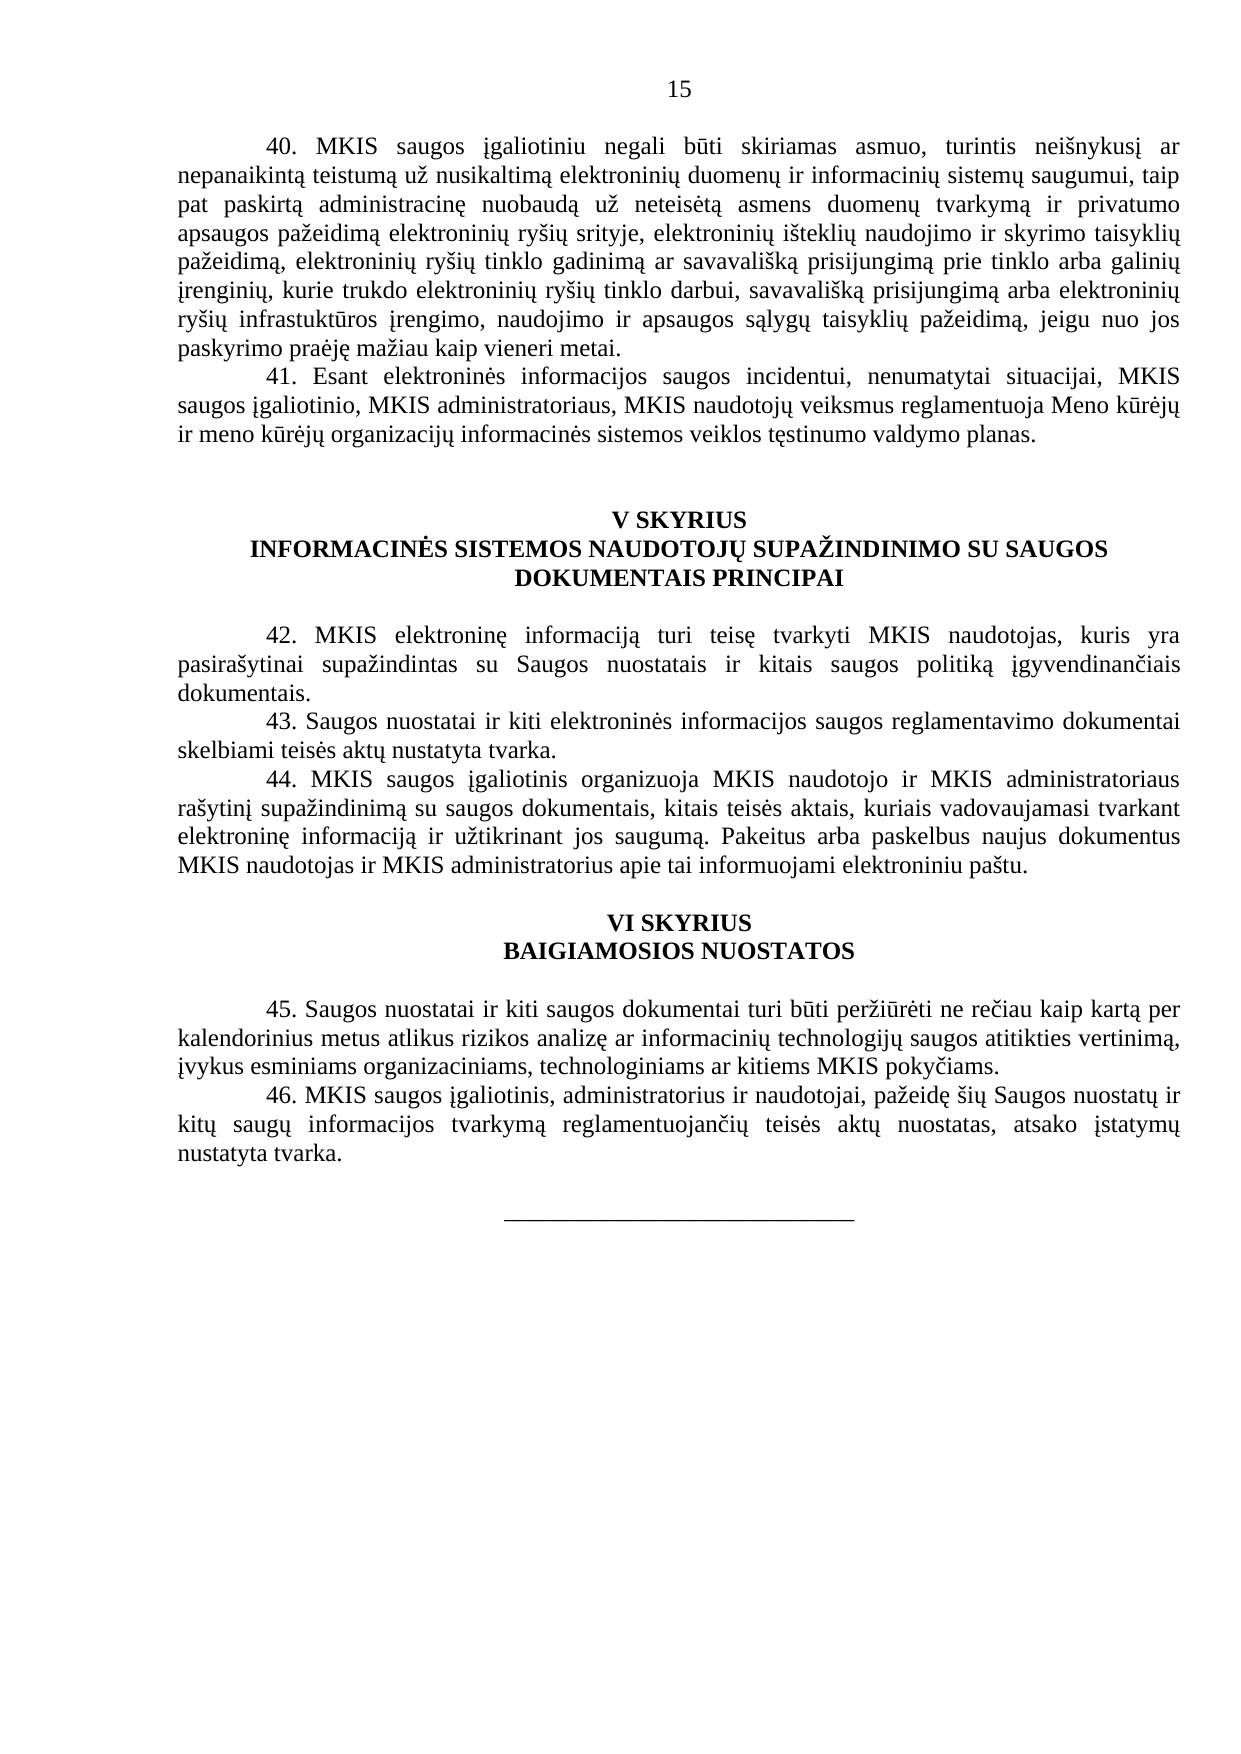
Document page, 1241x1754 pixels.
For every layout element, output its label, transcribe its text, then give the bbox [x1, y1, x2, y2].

text BAIGIAMOSIOS NUOSTATOS [177, 936, 1181, 965]
text VI SKYRIUS [177, 908, 1181, 936]
text 40. MKIS saugos įgaliotiniu negali būti skiriamas asmuo, turintis neišnykusį ar nepanaikintą teistumą už nusikaltimą elektroninių duomenų ir informacinių sistemų saugumui, taip pat paskirtą administracinę nuobaudą už neteisėtą asmens duomenų tvarkymą ir privatumo apsaugos pažeidimą elektroninių ryšių srityje, elektroninių išteklių naudojimo ir skyrimo taisyklių pažeidimą, elektroninių ryšių tinklo gadinimą ar savavališką prisijungimą prie tinklo arba galinių įrenginių, kurie trukdo elektroninių ryšių tinklo darbui, savavališką prisijungimą arba elektroninių ryšių infrastuktūros įrengimo, naudojimo ir apsaugos sąlygų taisyklių pažeidimą, jeigu nuo jos paskyrimo praėję mažiau kaip vieneri metai. [177, 131, 1181, 361]
text V SKYRIUS [177, 505, 1181, 534]
text 44. MKIS saugos įgaliotinis organizuoja MKIS naudotojo ir MKIS administratoriaus rašytinį supažindinimą su saugos dokumentais, kitais teisės aktais, kuriais vadovaujamasi tvarkant elektroninę informaciją ir užtikrinant jos saugumą. Pakeitus arba paskelbus naujus dokumentus MKIS naudotojas ir MKIS administratorius apie tai informuojami elektroniniu paštu. [177, 764, 1181, 879]
text ____________________________ [177, 1195, 1181, 1224]
text 46. MKIS saugos įgaliotinis, administratorius ir naudotojai, pažeidę šių Saugos nuostatų ir kitų saugų informacijos tvarkymą reglamentuojančių teisės aktų nuostatas, atsako įstatymų nustatyta tvarka. [177, 1080, 1181, 1166]
text 45. Saugos nuostatai ir kiti saugos dokumentai turi būti peržiūrėti ne rečiau kaip kartą per kalendorinius metus atlikus rizikos analizę ar informacinių technologijų saugos atitikties vertinimą, įvykus esminiams organizaciniams, technologiniams ar kitiems MKIS pokyčiams. [177, 994, 1181, 1080]
text 42. MKIS elektroninę informaciją turi teisę tvarkyti MKIS naudotojas, kuris yra pasirašytinai supažindintas su Saugos nuostatais ir kitais saugos politiką įgyvendinančiais dokumentais. [177, 620, 1181, 706]
text 43. Saugos nuostatai ir kiti elektroninės informacijos saugos reglamentavimo dokumentai skelbiami teisės aktų nustatyta tvarka. [177, 706, 1181, 764]
text 41. Esant elektroninės informacijos saugos incidentui, nenumatytai situacijai, MKIS saugos įgaliotinio, MKIS administratoriaus, MKIS naudotojų veiksmus reglamentuoja Meno kūrėjų ir meno kūrėjų organizacijų informacinės sistemos veiklos tęstinumo valdymo planas. [177, 361, 1181, 448]
text INFORMACINĖS SISTEMOS NAUDOTOJŲ SUPAŽINDINIMO SU SAUGOS DOKUMENTAIS PRINCIPAI [177, 534, 1181, 591]
